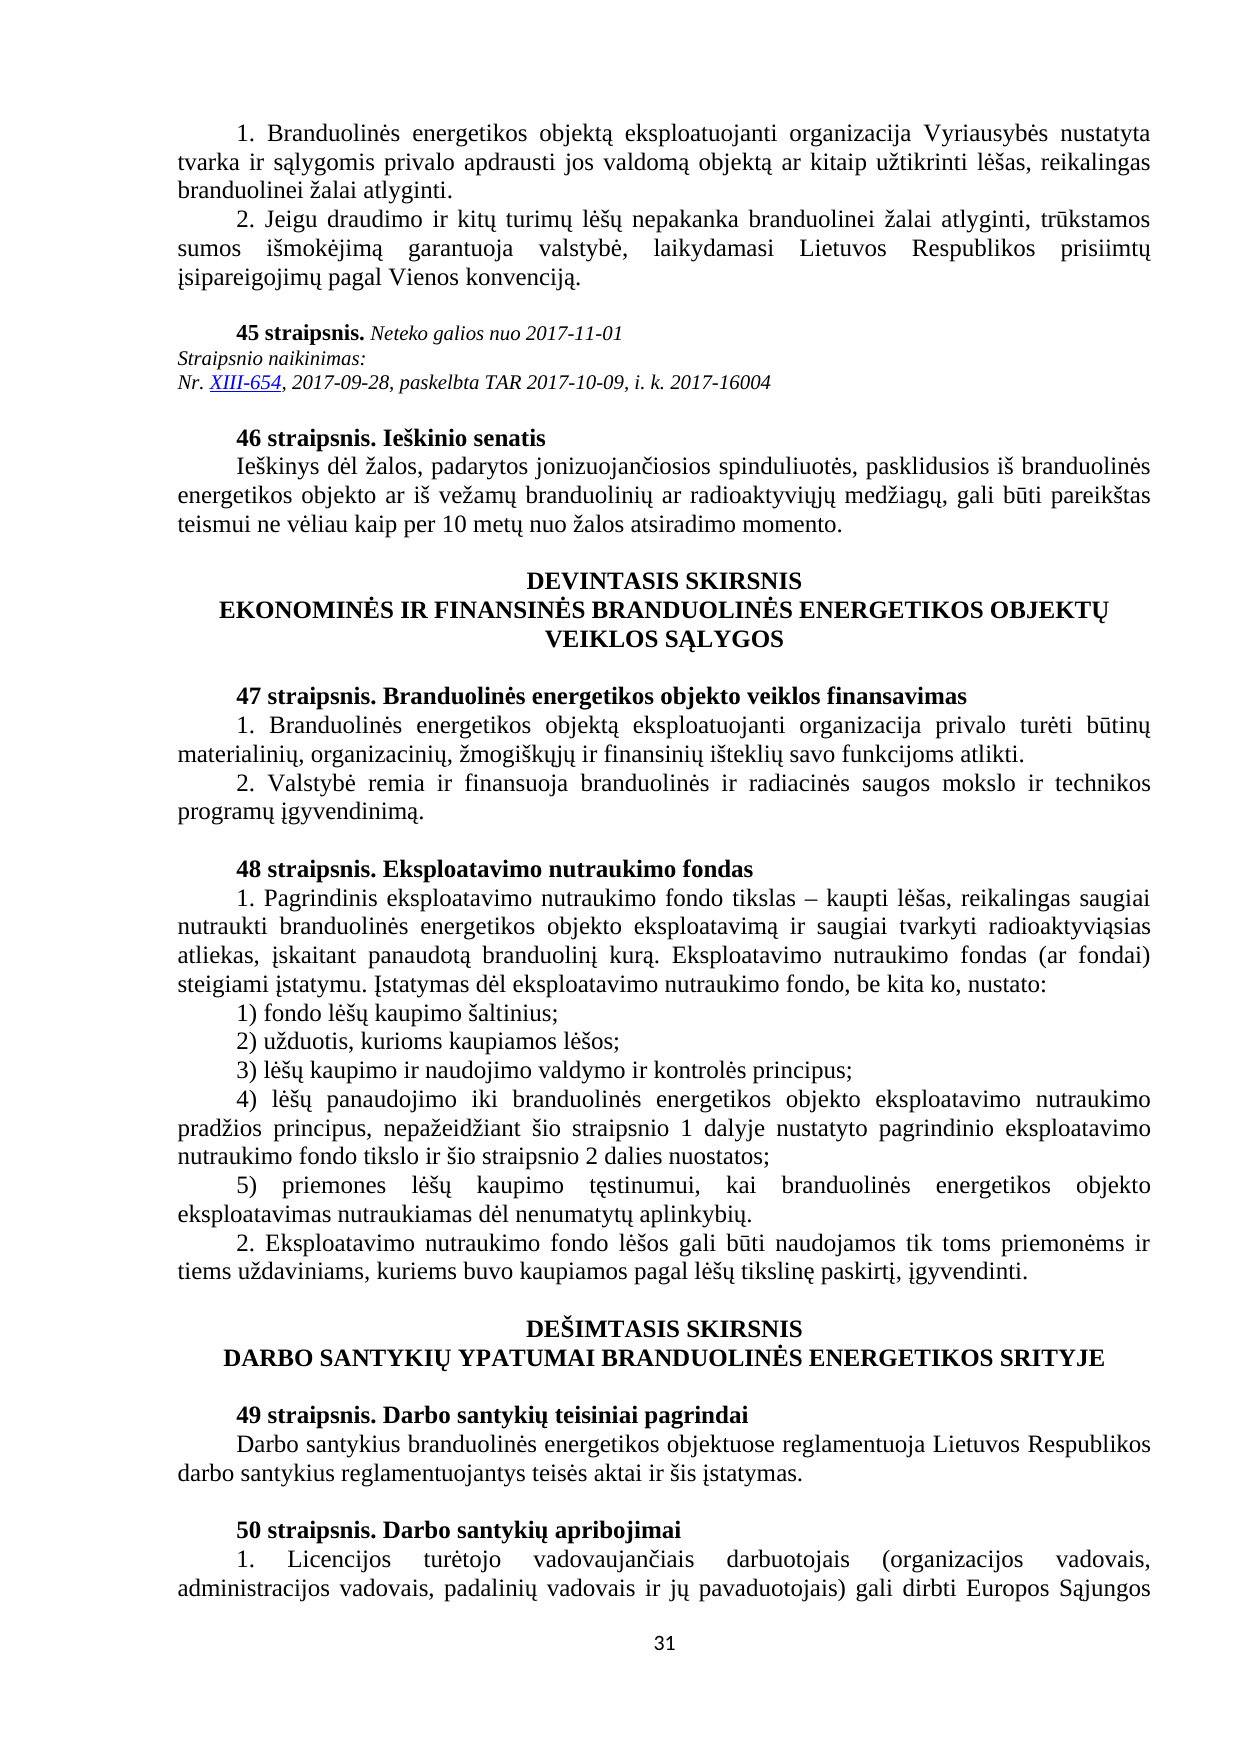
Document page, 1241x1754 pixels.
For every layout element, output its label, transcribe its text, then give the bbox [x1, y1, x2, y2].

text Straipsnio naikinimas: [177, 346, 1152, 370]
text Darbo santykius branduolinės energetikos objektuose reglamentuoja Lietuvos Respublikos darbo santykius reglamentuojantys teisės aktai ir šis įstatymas. [177, 1429, 1152, 1486]
text 5) priemones lėšų kaupimo tęstinumui, kai branduolinės energetikos objekto eksploatavimas nutraukiamas dėl nenumatytų aplinkybių. [177, 1170, 1152, 1228]
text 49 straipsnis. Darbo santykių teisiniai pagrindai [177, 1400, 1152, 1429]
text 3) lėšų kaupimo ir naudojimo valdymo ir kontrolės principus; [177, 1055, 1152, 1084]
text DARBO SANTYKIŲ YPATUMAI BRANDUOLINĖS ENERGETIKOS SRITYJE [177, 1343, 1152, 1371]
text 50 straipsnis. Darbo santykių apribojimai [177, 1515, 1152, 1544]
text DEVINTASIS SKIRSNIS [177, 566, 1152, 595]
text 1. Pagrindinis eksploatavimo nutraukimo fondo tikslas – kaupti lėšas, reikalingas saugiai nutraukti branduolinės energetikos objekto eksploatavimą ir saugiai tvarkyti radioaktyviąsias atliekas, įskaitant panaudotą branduolinį kurą. Eksploatavimo nutraukimo fondas (ar fondai) steigiami įstatymu. Įstatymas dėl eksploatavimo nutraukimo fondo, be kita ko, nustato: [177, 883, 1152, 998]
text 1. Licencijos turėtojo vadovaujančiais darbuotojais (organizacijos vadovais, administracijos vadovais, padalinių vadovais ir jų pavaduotojais) gali dirbti Europos Sąjungos [177, 1544, 1152, 1601]
text 2. Valstybė remia ir finansuoja branduolinės ir radiacinės saugos mokslo ir technikos programų įgyvendinimą. [177, 768, 1152, 825]
text 45 straipsnis. Neteko galios nuo 2017-11-01 [177, 319, 1152, 346]
text 47 straipsnis. Branduolinės energetikos objekto veiklos finansavimas [177, 681, 1152, 710]
text 2. Jeigu draudimo ir kitų turimų lėšų nepakanka branduolinei žalai atlyginti, trūkstamos sumos išmokėjimą garantuoja valstybė, laikydamasi Lietuvos Respublikos prisiimtų įsipareigojimų pagal Vienos konvenciją. [177, 204, 1152, 291]
text 46 straipsnis. Ieškinio senatis [177, 423, 1152, 451]
text 1. Branduolinės energetikos objektą eksploatuojanti organizacija privalo turėti būtinų materialinių, organizacinių, žmogiškųjų ir finansinių išteklių savo funkcijoms atlikti. [177, 710, 1152, 768]
text 1. Branduolinės energetikos objektą eksploatuojanti organizacija Vyriausybės nustatyta tvarka ir sąlygomis privalo apdrausti jos valdomą objektą ar kitaip užtikrinti lėšas, reikalingas branduolinei žalai atlyginti. [177, 118, 1152, 204]
text 2. Eksploatavimo nutraukimo fondo lėšos gali būti naudojamos tik toms priemonėms ir tiems uždaviniams, kuriems buvo kaupiamos pagal lėšų tikslinę paskirtį, įgyvendinti. [177, 1228, 1152, 1285]
text 1) fondo lėšų kaupimo šaltinius; [177, 998, 1152, 1026]
text DEŠIMTASIS SKIRSNIS [177, 1314, 1152, 1343]
text 4) lėšų panaudojimo iki branduolinės energetikos objekto eksploatavimo nutraukimo pradžios principus, nepažeidžiant šio straipsnio 1 dalyje nustatyto pagrindinio eksploatavimo nutraukimo fondo tikslo ir šio straipsnio 2 dalies nuostatos; [177, 1084, 1152, 1170]
text Ieškinys dėl žalos, padarytos jonizuojančiosios spinduliuotės, pasklidusios iš branduolinės energetikos objekto ar iš vežamų branduolinių ar radioaktyviųjų medžiagų, gali būti pareikštas teismui ne vėliau kaip per 10 metų nuo žalos atsiradimo momento. [177, 451, 1152, 538]
text 2) užduotis, kurioms kaupiamos lėšos; [177, 1026, 1152, 1055]
text 48 straipsnis. Eksploatavimo nutraukimo fondas [177, 854, 1152, 883]
text Nr. XIII-654, 2017-09-28, paskelbta TAR 2017-10-09, i. k. 2017-16004 [177, 370, 1152, 394]
text EKONOMINĖS IR FINANSINĖS BRANDUOLINĖS ENERGETIKOS OBJEKTŲ VEIKLOS SĄLYGOS [177, 595, 1152, 653]
